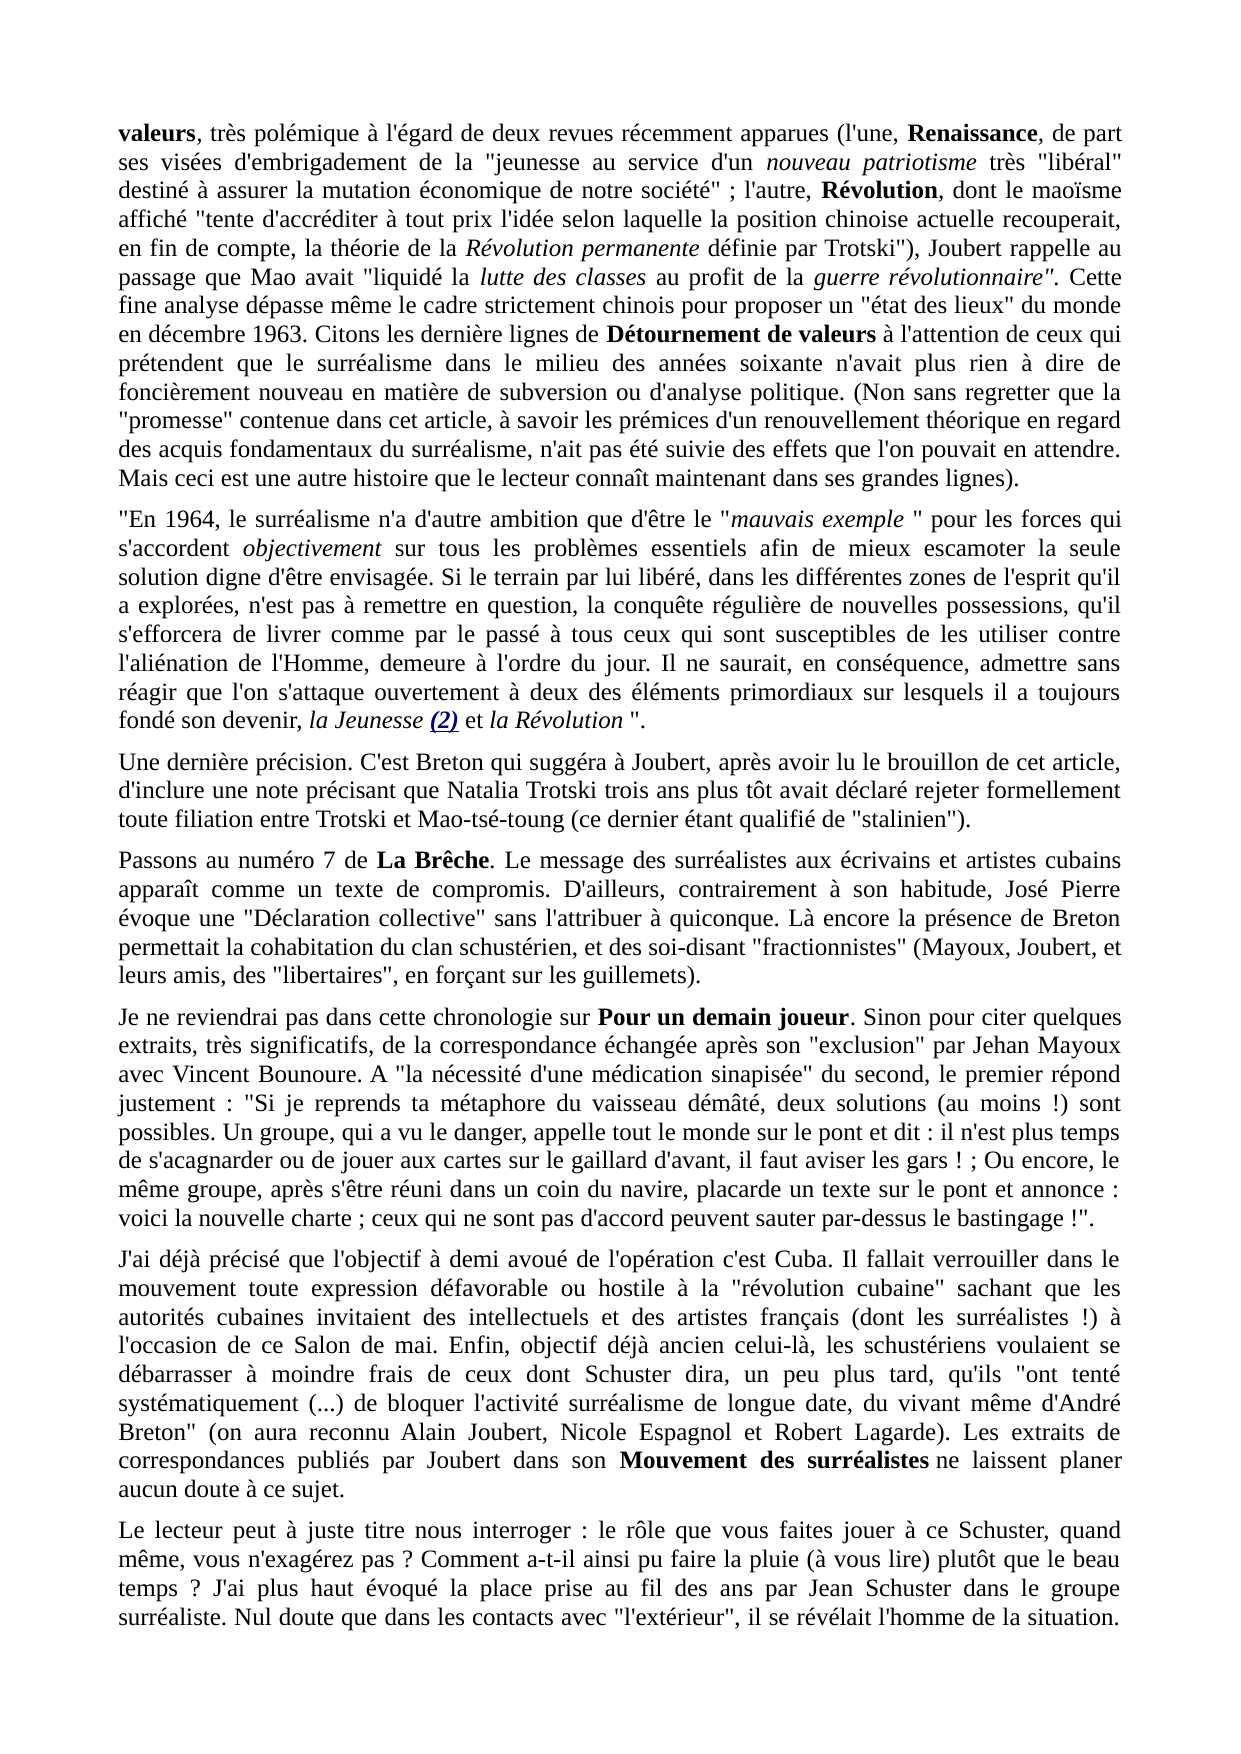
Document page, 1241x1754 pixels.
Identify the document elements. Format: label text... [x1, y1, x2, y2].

text Je ne reviendrai pas dans cette chronologie sur Pour un demain joueur. Sinon pour citer quelques extraits, très significatifs, de la correspondance échangée après son "exclusion" par Jehan Mayoux avec Vincent Bounoure. A "la nécessité d'une médication sinapisée" du second, le premier répond justement : "Si je reprends ta métaphore du vaisseau démâté, deux solutions (au moins !) sont possibles. Un groupe, qui a vu le danger, appelle tout le monde sur le pont et dit : il n'est plus temps de s'acagnarder ou de jouer aux cartes sur le gaillard d'avant, il faut aviser les gars ! ; Ou encore, le même groupe, après s'être réuni dans un coin du navire, placarde un texte sur le pont et annonce : voici la nouvelle charte ; ceux qui ne sont pas d'accord peuvent sauter par-dessus le bastingage !". [118, 1002, 1122, 1232]
text Le lecteur peut à juste titre nous interroger : le rôle que vous faites jouer à ce Schuster, quand même, vous n'exagérez pas ? Comment a-t-il ainsi pu faire la pluie (à vous lire) plutôt que le beau temps ? J'ai plus haut évoqué la place prise au fil des ans par Jean Schuster dans le groupe surréaliste. Nul doute que dans les contacts avec "l'extérieur", il se révélait l'homme de la situation. [118, 1516, 1122, 1631]
text Passons au numéro 7 de La Brêche. Le message des surréalistes aux écrivains et artistes cubains apparaît comme un texte de compromis. D'ailleurs, contrairement à son habitude, José Pierre évoque une "Déclaration collective" sans l'attribuer à quiconque. Là encore la présence de Breton permettait la cohabitation du clan schustérien, et des soi-disant "fractionnistes" (Mayoux, Joubert, et leurs amis, des "libertaires", en forçant sur les guillemets). [118, 846, 1122, 989]
text valeurs, très polémique à l'égard de deux revues récemment apparues (l'une, Renaissance, de part ses visées d'embrigadement de la "jeunesse au service d'un nouveau patriotisme très "libéral" destiné à assurer la mutation économique de notre société" ; l'autre, Révolution, dont le maoïsme affiché "tente d'accréditer à tout prix l'idée selon laquelle la position chinoise actuelle recouperait, en fin de compte, la théorie de la Révolution permanente définie par Trotski"), Joubert rappelle au passage que Mao avait "liquidé la lutte des classes au profit de la guerre révolutionnaire". Cette fine analyse dépasse même le cadre strictement chinois pour proposer un "état des lieux" du monde en décembre 1963. Citons les dernière lignes de Détournement de valeurs à l'attention de ceux qui prétendent que le surréalisme dans le milieu des années soixante n'avait plus rien à dire de foncièrement nouveau en matière de subversion ou d'analyse politique. (Non sans regretter que la "promesse" contenue dans cet article, à savoir les prémices d'un renouvellement théorique en regard des acquis fondamentaux du surréalisme, n'ait pas été suivie des effets que l'on pouvait en attendre. Mais ceci est une autre histoire que le lecteur connaît maintenant dans ses grandes lignes). [118, 118, 1122, 492]
text J'ai déjà précisé que l'objectif à demi avoué de l'opération c'est Cuba. Il fallait verrouiller dans le mouvement toute expression défavorable ou hostile à la "révolution cubaine" sachant que les autorités cubaines invitaient des intellectuels et des artistes français (dont les surréalistes !) à l'occasion de ce Salon de mai. Enfin, objectif déjà ancien celui-là, les schustériens voulaient se débarrasser à moindre frais de ceux dont Schuster dira, un peu plus tard, qu'ils "ont tenté systématiquement (...) de bloquer l'activité surréalisme de longue date, du vivant même d'André Breton" (on aura reconnu Alain Joubert, Nicole Espagnol et Robert Lagarde). Les extraits de correspondances publiés par Joubert dans son Mouvement des surréalistes ne laissent planer aucun doute à ce sujet. [118, 1244, 1122, 1503]
text "En 1964, le surréalisme n'a d'autre ambition que d'être le "mauvais exemple " pour les forces qui s'accordent objectivement sur tous les problèmes essentiels afin de mieux escamoter la seule solution digne d'être envisagée. Si le terrain par lui libéré, dans les différentes zones de l'esprit qu'il a explorées, n'est pas à remettre en question, la conquête régulière de nouvelles possessions, qu'il s'efforcera de livrer comme par le passé à tous ceux qui sont susceptibles de les utiliser contre l'aliénation de l'Homme, demeure à l'ordre du jour. Il ne saurait, en conséquence, admettre sans réagir que l'on s'attaque ouvertement à deux des éléments primordiaux sur lesquels il a toujours fondé son devenir, la Jeunesse (2) et la Révolution ". [118, 504, 1122, 734]
text Une dernière précision. C'est Breton qui suggéra à Joubert, après avoir lu le brouillon de cet article, d'inclure une note précisant que Natalia Trotski trois ans plus tôt avait déclaré rejeter formellement toute filiation entre Trotski et Mao-tsé-toung (ce dernier étant qualifié de "stalinien"). [118, 747, 1122, 833]
